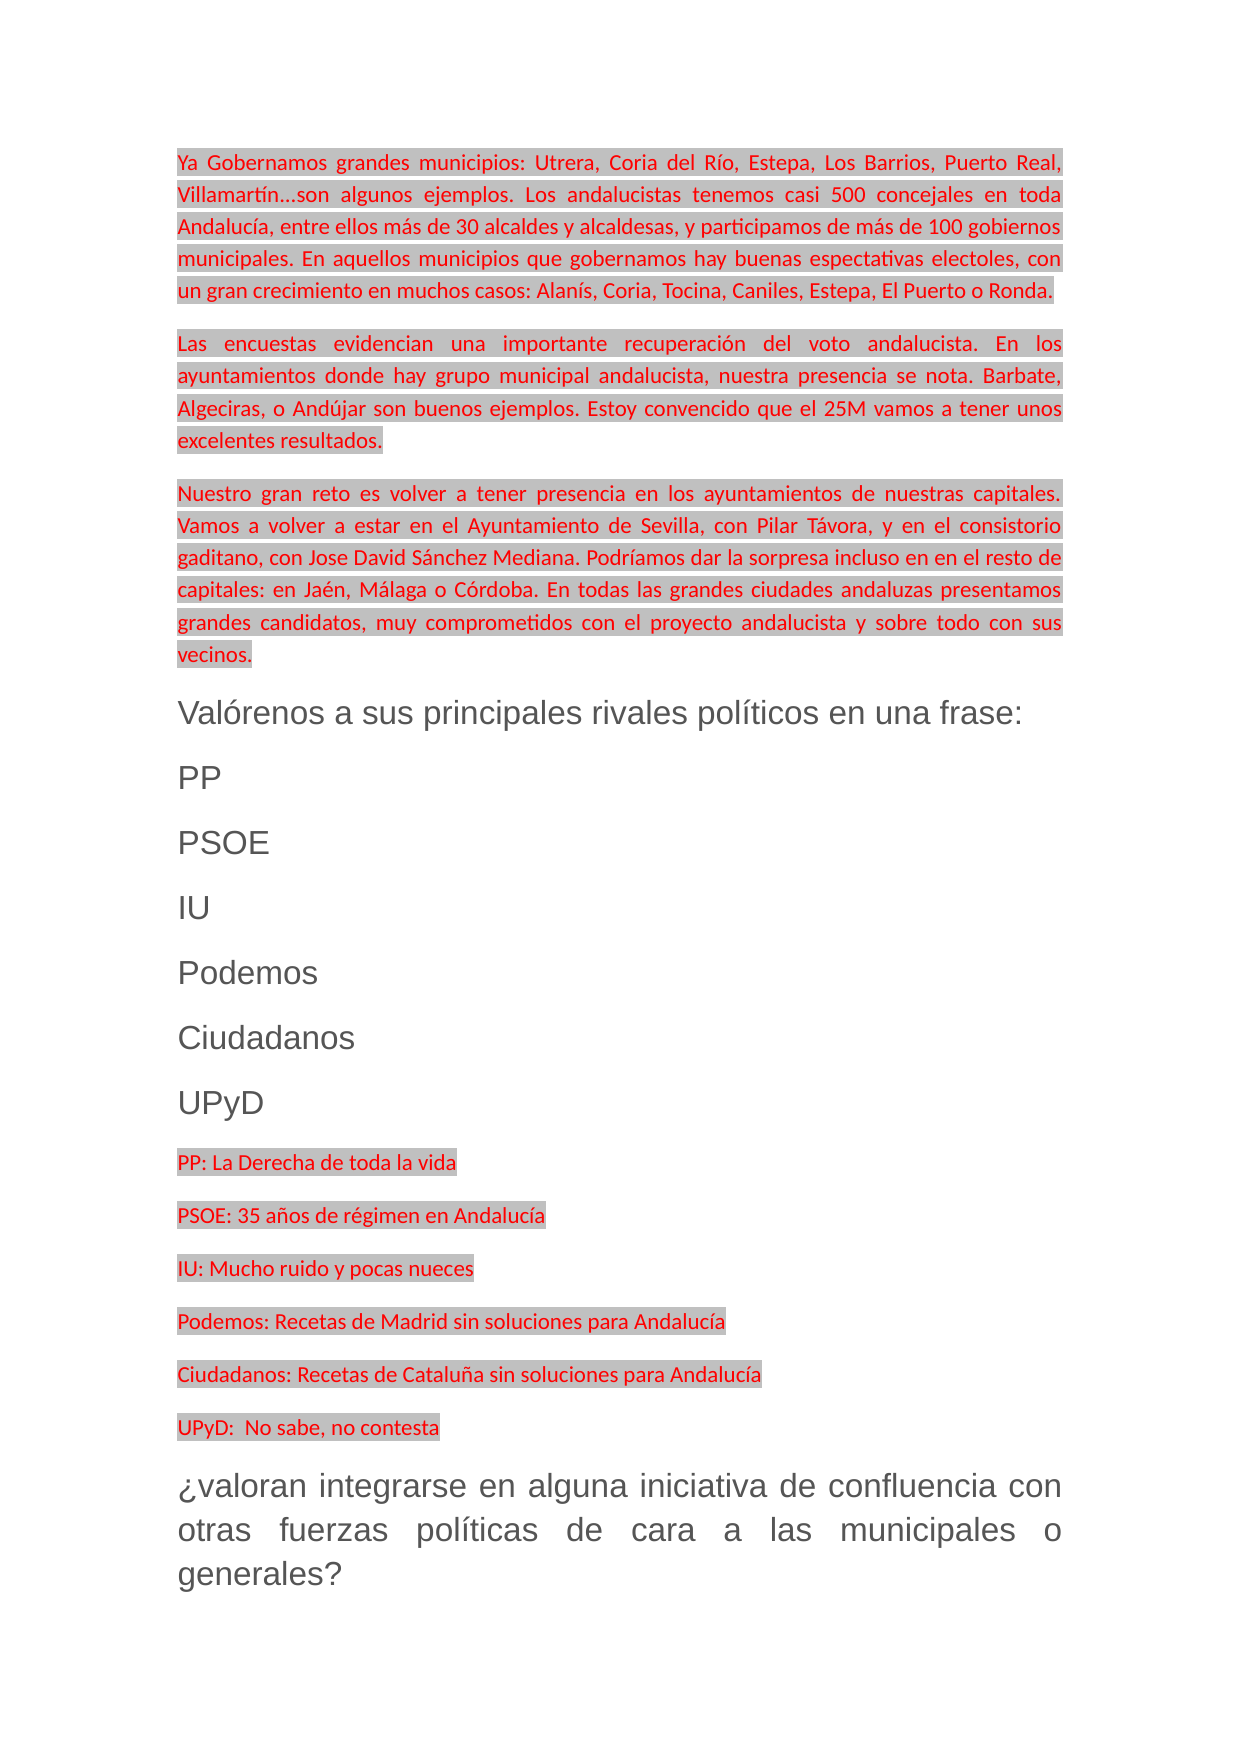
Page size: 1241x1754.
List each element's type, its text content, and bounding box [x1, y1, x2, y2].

text ¿valoran integrarse en alguna iniciativa de confluencia con otras fuerzas políticas de cara a las municipales o generales? [177, 1466, 1063, 1593]
text PSOE: 35 años de régimen en Andalucía [177, 1201, 1063, 1229]
text Ciudadanos [177, 1018, 1063, 1056]
text Las encuestas evidencian una importante recuperación del voto andalucista. En los ayuntamientos donde hay grupo municipal andalucista, nuestra presencia se nota. Barbate, Algeciras, o Andújar son buenos ejemplos. Estoy convencido que el 25M vamos a tener unos excelentes resultados. [177, 329, 1063, 454]
text UPyD [177, 1083, 1063, 1121]
text Podemos [177, 953, 1063, 991]
text Nuestro gran reto es volver a tener presencia en los ayuntamientos de nuestras capitales. Vamos a volver a estar en el Ayuntamiento de Sevilla, con Pilar Távora, y en el consistorio gaditano, con Jose David Sánchez Mediana. Podríamos dar la sorpresa incluso en en el resto de capitales: en Jaén, Málaga o Córdoba. En todas las grandes ciudades andaluzas presentamos grandes candidatos, muy comprometidos con el proyecto andalucista y sobre todo con sus vecinos. [177, 479, 1063, 668]
text UPyD: No sabe, no contesta [177, 1413, 1063, 1441]
text IU [177, 888, 1063, 926]
text IU: Mucho ruido y pocas nueces [177, 1254, 1063, 1282]
text PSOE [177, 823, 1063, 861]
text Ciudadanos: Recetas de Cataluña sin soluciones para Andalucía [177, 1360, 1063, 1388]
text Podemos: Recetas de Madrid sin soluciones para Andalucía [177, 1307, 1063, 1335]
text PP [177, 758, 1063, 796]
text Valórenos a sus principales rivales políticos en una frase: [177, 693, 1063, 731]
text Ya Gobernamos grandes municipios: Utrera, Coria del Río, Estepa, Los Barrios, Puerto Real, Villamartín...son algunos ejemplos. Los andalucistas tenemos casi 500 concejales en toda Andalucía, entre ellos más de 30 alcaldes y alcaldesas, y participamos de más de 100 gobiernos municipales. En aquellos municipios que gobernamos hay buenas espectativas electoles, con un gran crecimiento en muchos casos: Alanís, Coria, Tocina, Caniles, Estepa, El Puerto o Ronda. [177, 148, 1063, 304]
text PP: La Derecha de toda la vida [177, 1148, 1063, 1176]
